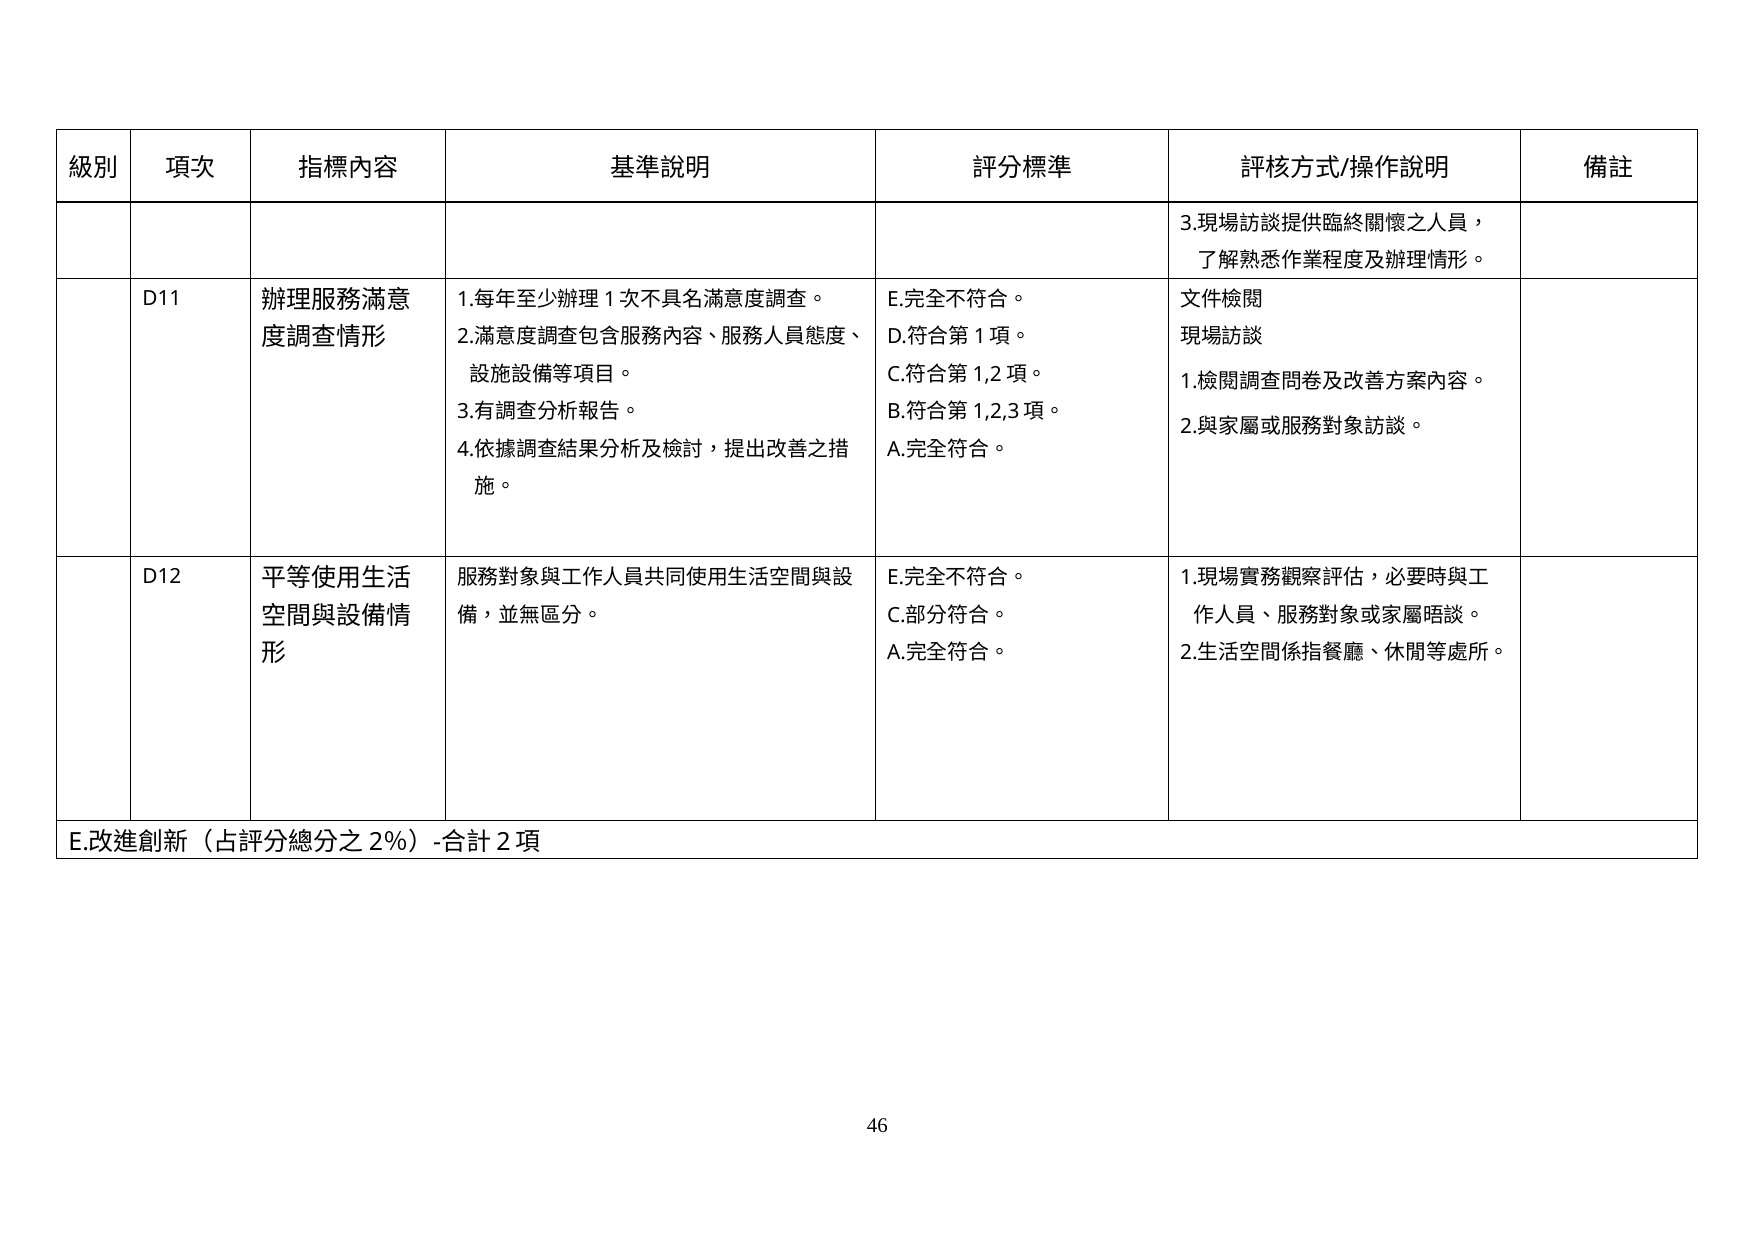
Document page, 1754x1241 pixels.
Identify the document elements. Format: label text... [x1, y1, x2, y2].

table_cell [876, 203, 1168, 277]
table_cell D11 [131, 279, 250, 556]
table_cell 辦理服務滿意度調查情形 [251, 279, 445, 556]
table_header 評分標準 [876, 130, 1168, 201]
table_cell [57, 557, 130, 820]
table_header 基準說明 [446, 130, 875, 201]
table_cell 服務對象與工作人員共同使用生活空間與設備，並無區分。 [446, 557, 875, 820]
table_cell [446, 203, 875, 277]
table_cell [1521, 203, 1697, 277]
table_cell [251, 203, 445, 277]
table_cell 1.每年至少辦理1次不具名滿意度調查。 2.滿意度調查包含服務內容、服務人員態度、設施設備等項目。 3.有調查分析報告。 4.依據調查結果分析及檢討，提出改善之措施。 [446, 279, 875, 556]
table_cell [131, 203, 250, 277]
table_cell 1.現場實務觀察評估，必要時與工作人員、服務對象或家屬晤談。 2.生活空間係指餐廳、休閒等處所。 [1169, 557, 1520, 820]
table_header 項次 [131, 130, 250, 201]
table_cell 文件檢閱 現場訪談 1.檢閱調查問卷及改善方案內容。 2.與家屬或服務對象訪談。 [1169, 279, 1520, 556]
table_header 備註 [1521, 130, 1697, 201]
table_cell [57, 279, 130, 556]
table_cell E.完全不符合。 C.部分符合。 A.完全符合。 [876, 557, 1168, 820]
table_cell [57, 203, 130, 277]
table_header 級別 [57, 130, 130, 201]
table_cell [1521, 557, 1697, 820]
table_header 指標內容 [251, 130, 445, 201]
table_header 評核方式/操作說明 [1169, 130, 1520, 201]
table_cell 平等使用生活空間與設備情形 [251, 557, 445, 820]
table_cell D12 [131, 557, 250, 820]
table_cell E.改進創新（占評分總分之2％）-合計2項 [57, 821, 1697, 858]
table_cell 3.現場訪談提供臨終關懷之人員，了解熟悉作業程度及辦理情形。 [1169, 203, 1520, 277]
table_cell [1521, 279, 1697, 556]
table_cell E.完全不符合。 D.符合第1項。 C.符合第1,2項。 B.符合第1,2,3項。 A.完全符合。 [876, 279, 1168, 556]
